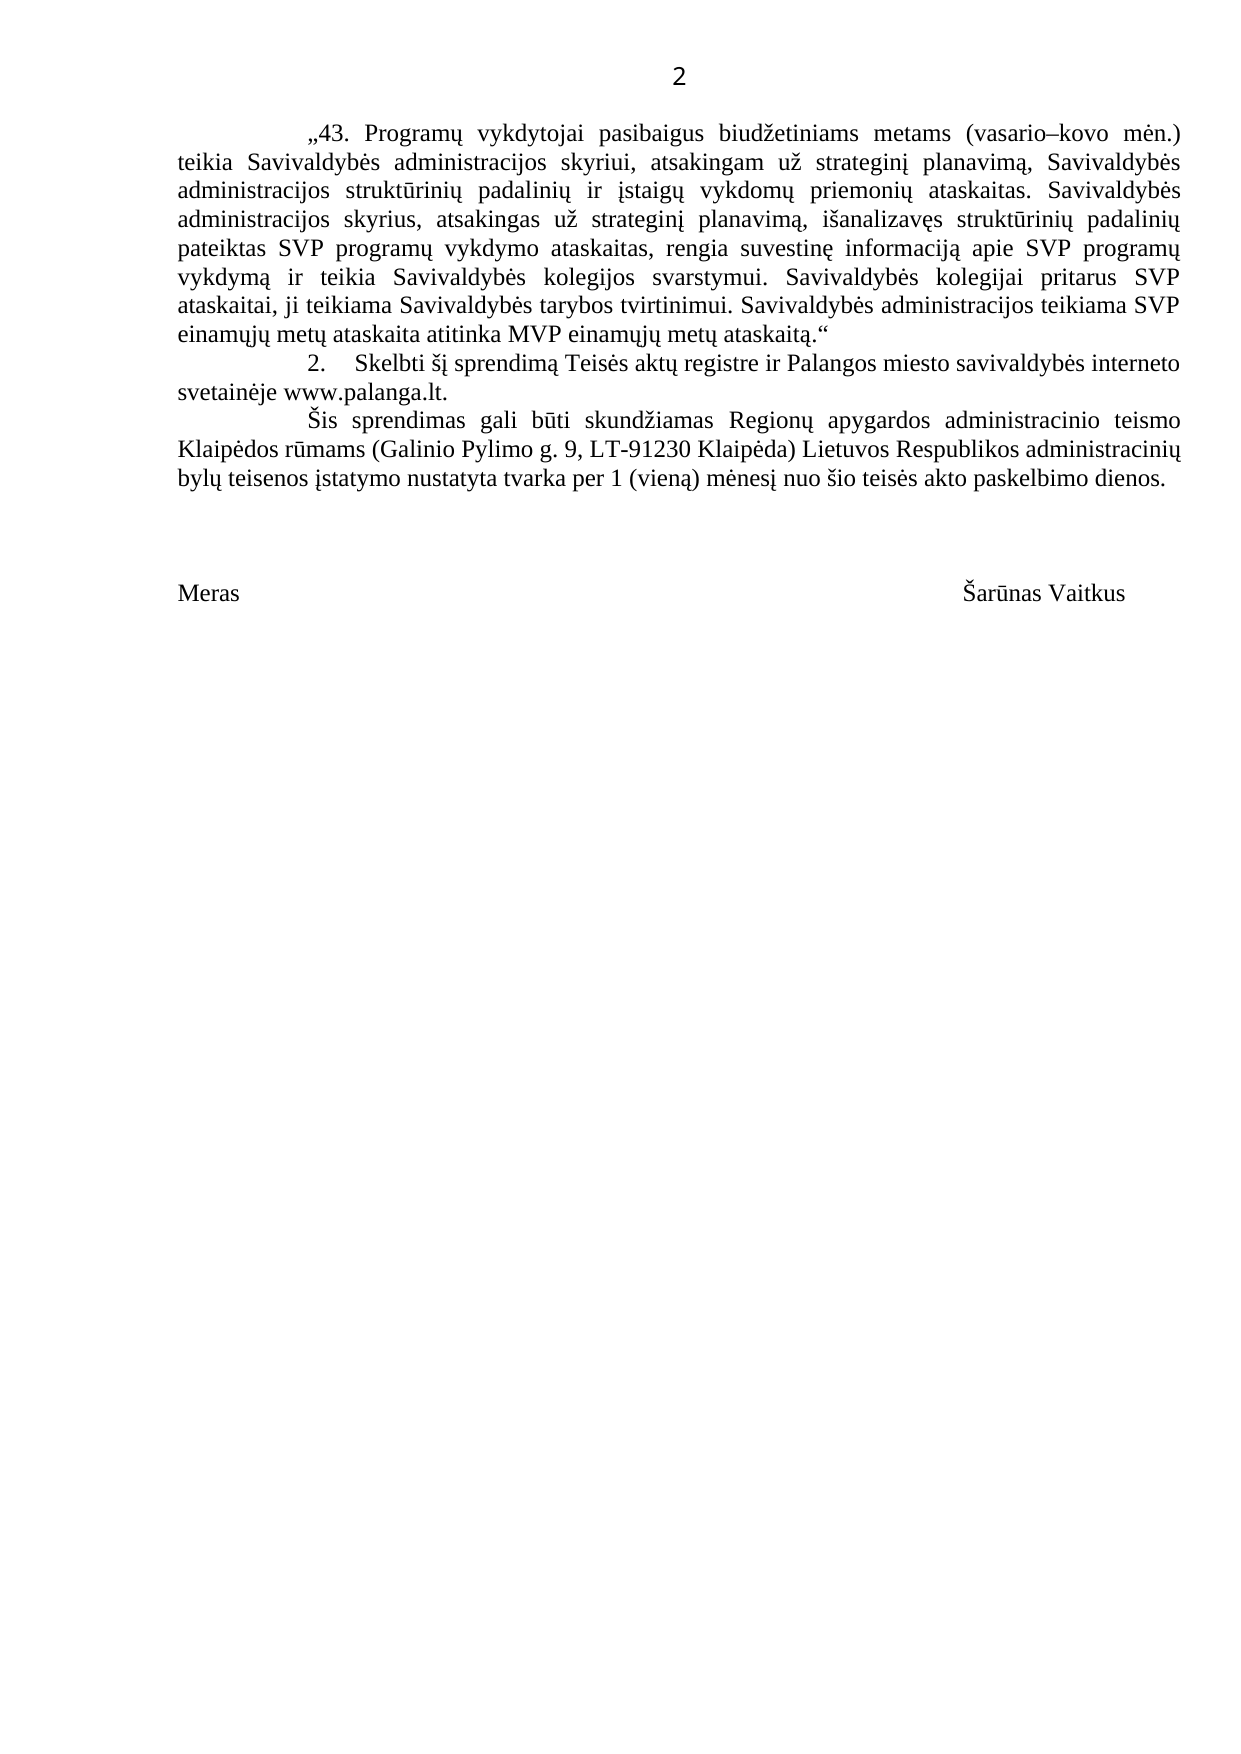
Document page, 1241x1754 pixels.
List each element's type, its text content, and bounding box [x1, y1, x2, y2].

text 2. Skelbti šį sprendimą Teisės aktų registre ir Palangos miesto savivaldybės interneto svetainėje www.palanga.lt. [177, 348, 1181, 406]
text Šis sprendimas gali būti skundžiamas Regionų apygardos administracinio teismo Klaipėdos rūmams (Galinio Pylimo g. 9, LT-91230 Klaipėda) Lietuvos Respublikos administracinių bylų teisenos įstatymo nustatyta tvarka per 1 (vieną) mėnesį nuo šio teisės akto paskelbimo dienos. [177, 406, 1181, 492]
text „43. Programų vykdytojai pasibaigus biudžetiniams metams (vasario–kovo mėn.) teikia Savivaldybės administracijos skyriui, atsakingam už strateginį planavimą, Savivaldybės administracijos struktūrinių padalinių ir įstaigų vykdomų priemonių ataskaitas. Savivaldybės administracijos skyrius, atsakingas už strateginį planavimą, išanalizavęs struktūrinių padalinių pateiktas SVP programų vykdymo ataskaitas, rengia suvestinę informaciją apie SVP programų vykdymą ir teikia Savivaldybės kolegijos svarstymui. Savivaldybės kolegijai pritarus SVP ataskaitai, ji teikiama Savivaldybės tarybos tvirtinimui. Savivaldybės administracijos teikiama SVP einamųjų metų ataskaita atitinka MVP einamųjų metų ataskaitą.“ [177, 118, 1181, 348]
text Meras Šarūnas Vaitkus [177, 578, 1181, 607]
